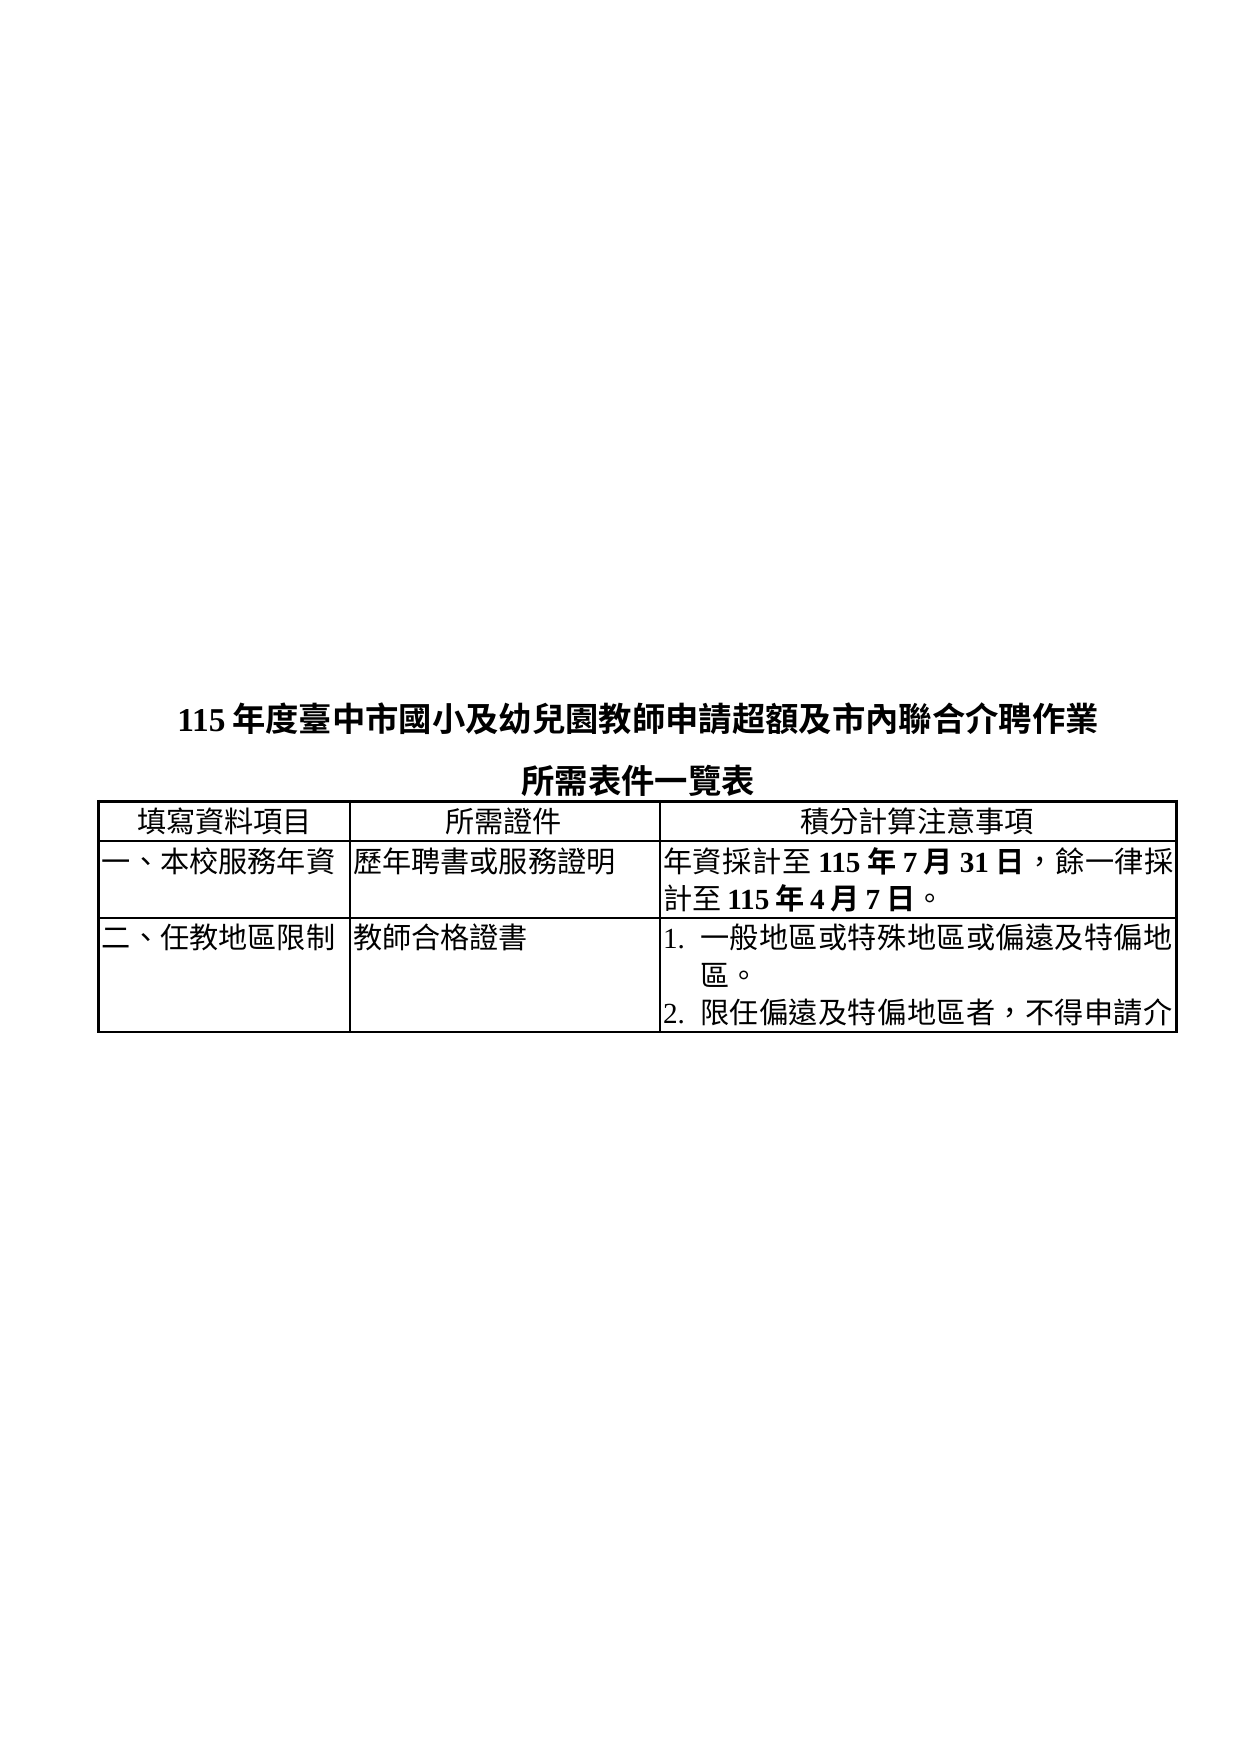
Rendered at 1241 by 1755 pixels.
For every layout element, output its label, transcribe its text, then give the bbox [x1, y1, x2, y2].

table_cell 歷年聘書或服務證明 [351, 842, 659, 917]
table_cell 教師合格證書 [351, 919, 659, 1031]
text 所需表件一覽表 [130, 737, 1146, 800]
table_header 積分計算注意事項 [661, 803, 1175, 840]
table_cell 一般地區或特殊地區或偏遠及特偏地區。 限任偏遠及特偏地區者，不得申請介 [661, 919, 1175, 1031]
text 115年度臺中市國小及幼兒園教師申請超額及市內聯合介聘作業 [130, 675, 1146, 737]
table_header 填寫資料項目 [100, 803, 349, 840]
table_cell 年資採計至115年7月31日，餘一律採計至115年4月7日。 [661, 842, 1175, 917]
table_cell 二、任教地區限制 [100, 919, 349, 1031]
table_header 所需證件 [351, 803, 659, 840]
table_cell 一、本校服務年資 [100, 842, 349, 917]
